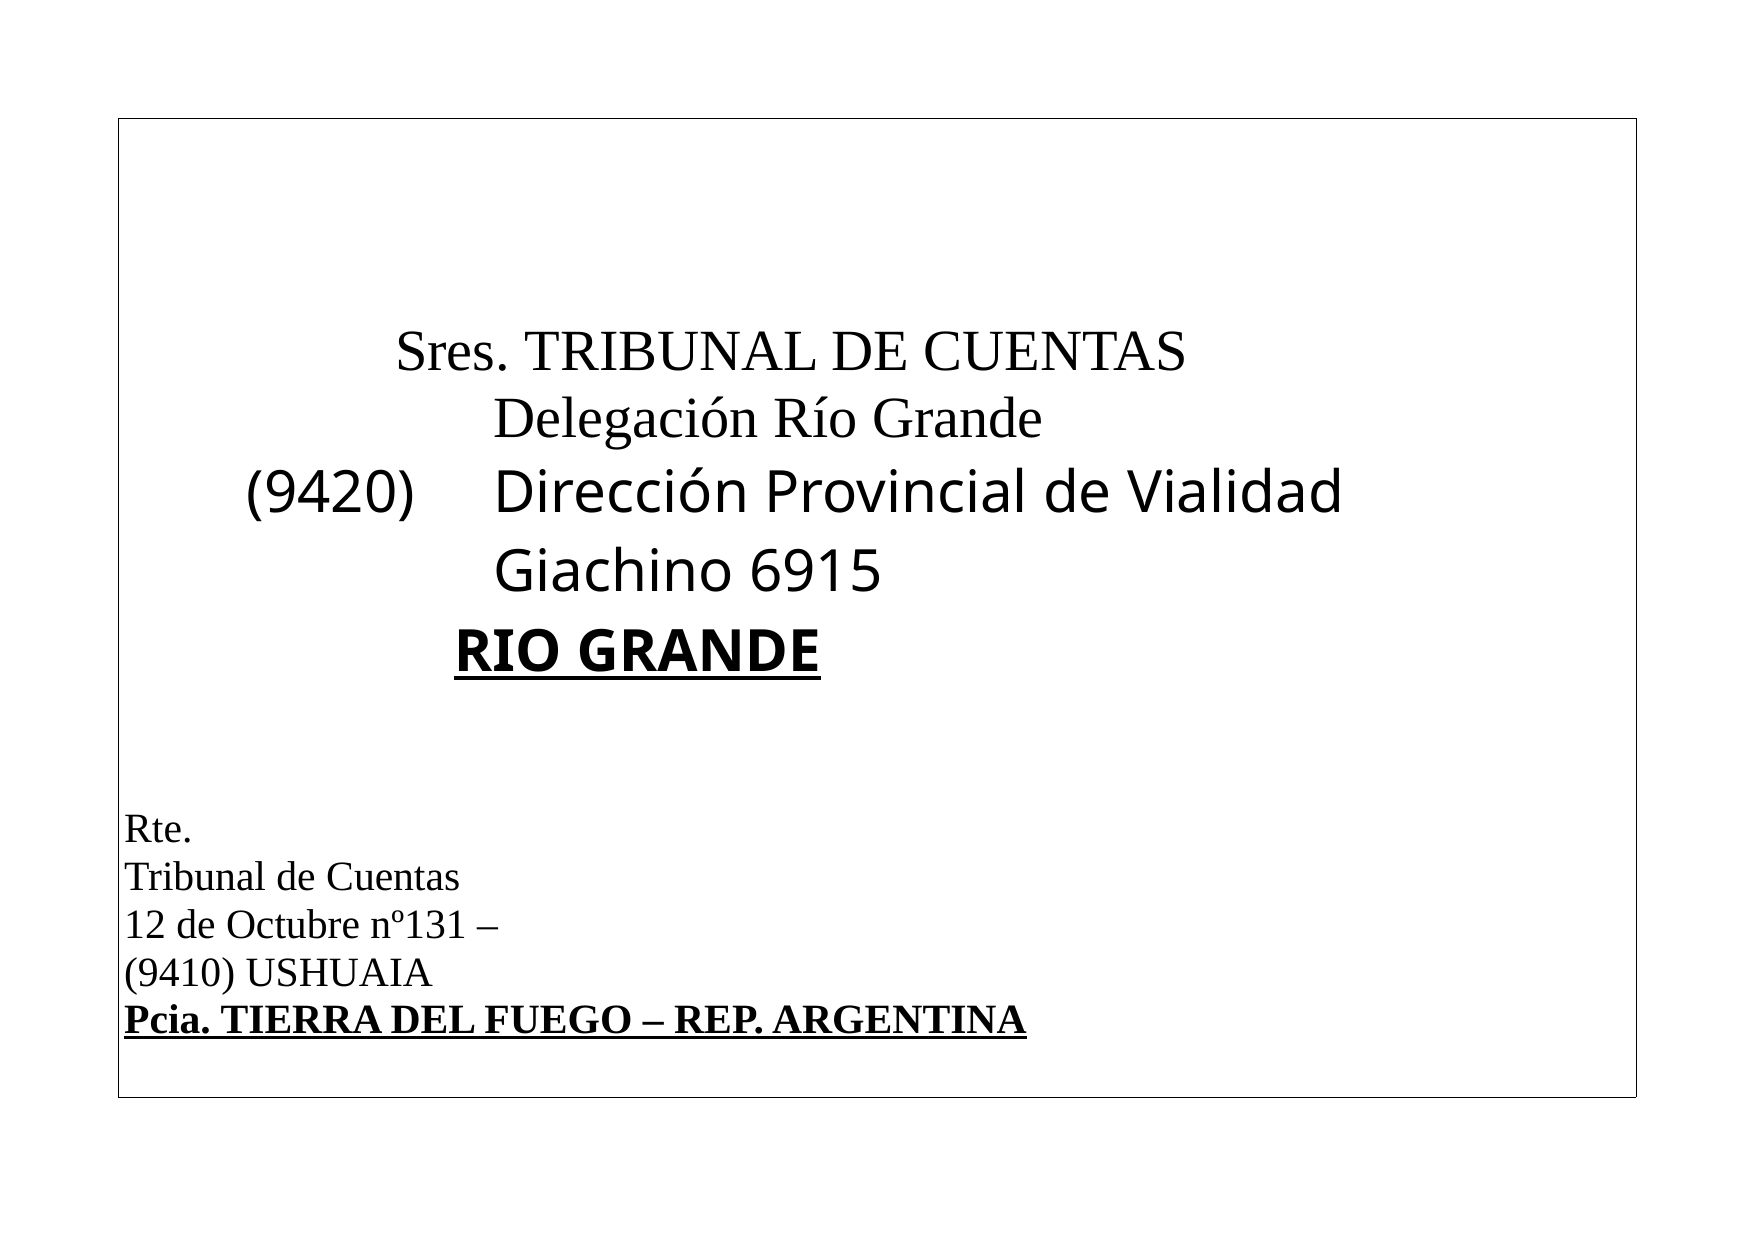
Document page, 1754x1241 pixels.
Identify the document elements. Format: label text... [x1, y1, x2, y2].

table_header Sres. TRIBUNAL DE CUENTAS Delegación Río Grande (9420) Dirección Provincial de Vialidad Giachino 6915 RIO GRANDE Rte. Tribunal de Cuentas 12 de Octubre nº131 – (9410) USHUAIA Pcia. TIERRA DEL FUEGO – REP. ARGENTINA [119, 119, 1636, 1097]
